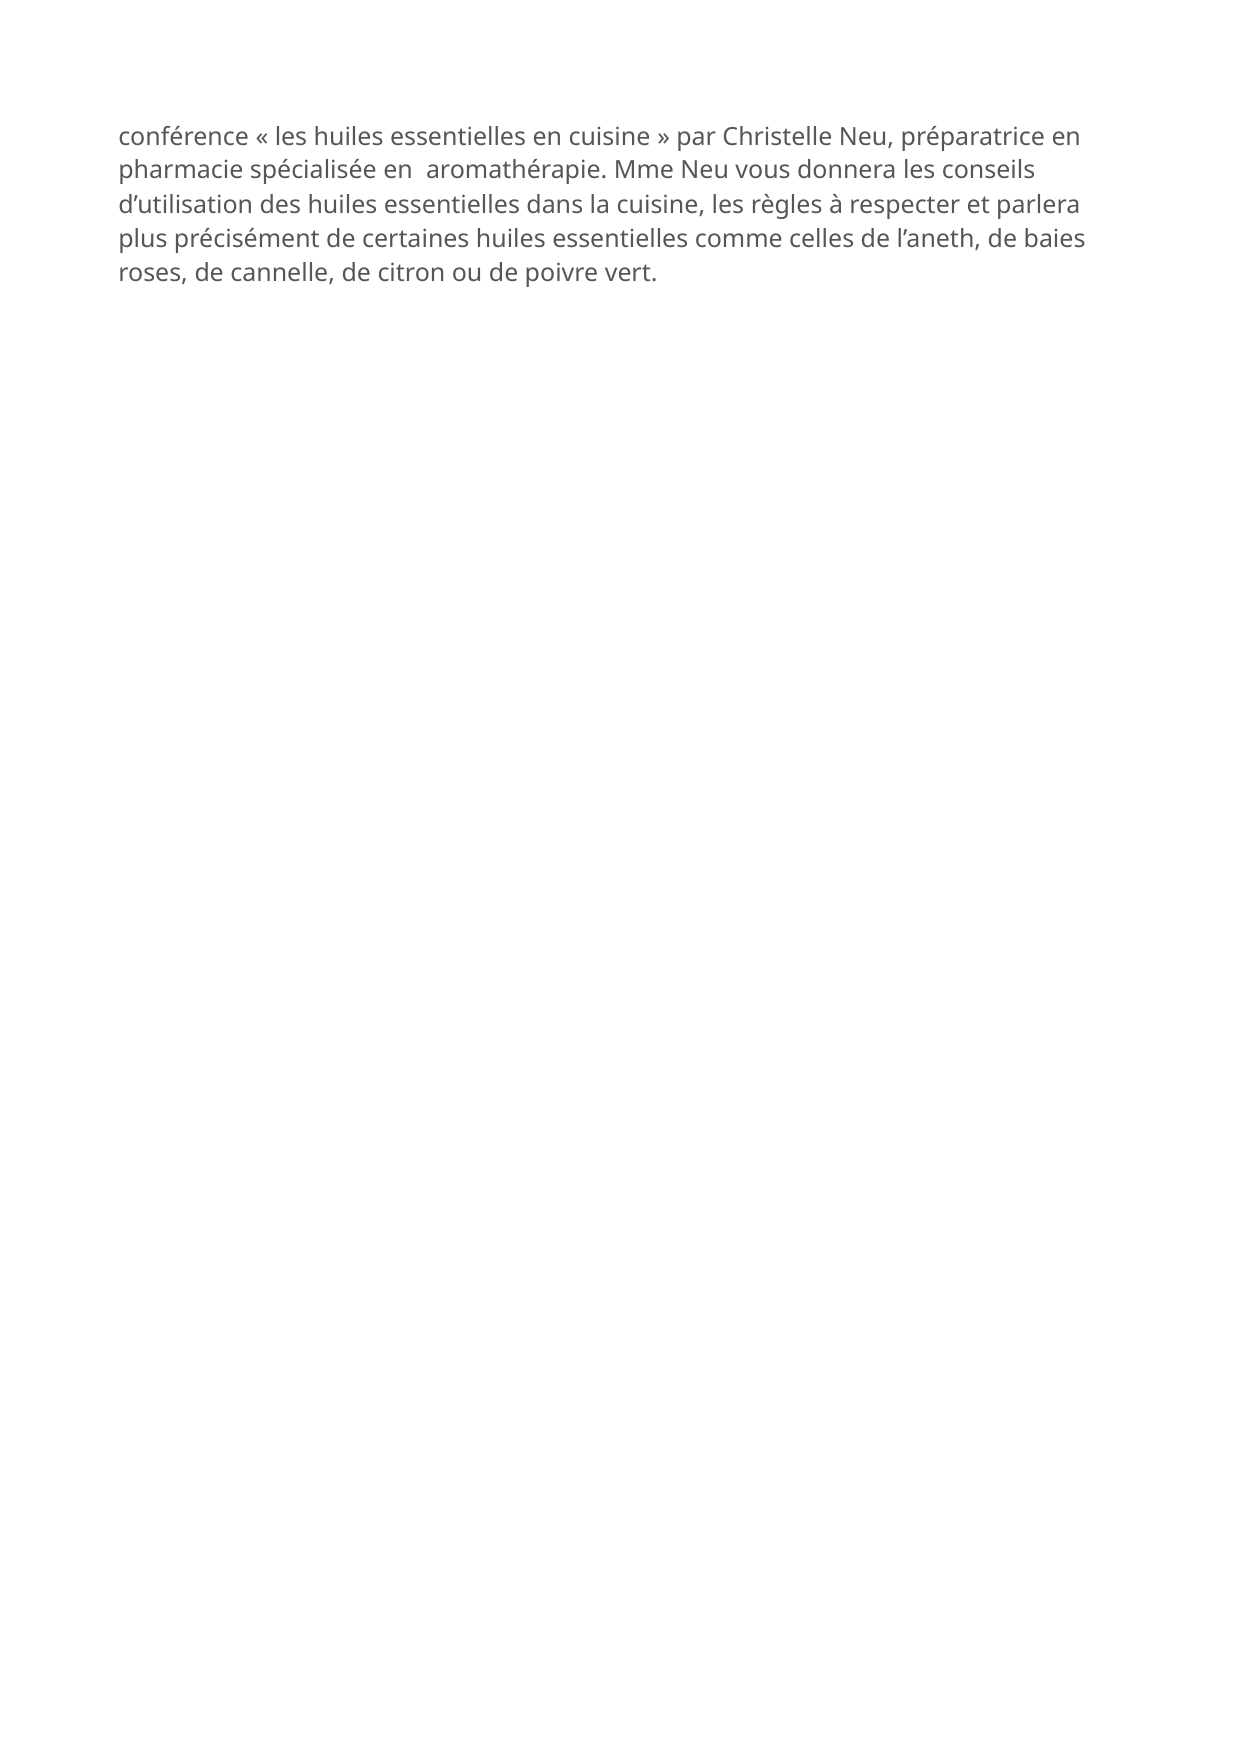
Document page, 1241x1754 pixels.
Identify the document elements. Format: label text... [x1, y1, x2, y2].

text conférence « les huiles essentielles en cuisine » par Christelle Neu, préparatrice en pharmacie spécialisée en aromathérapie. Mme Neu vous donnera les conseils d’utilisation des huiles essentielles dans la cuisine, les règles à respecter et parlera plus précisément de certaines huiles essentielles comme celles de l’aneth, de baies roses, de cannelle, de citron ou de poivre vert. [118, 118, 1122, 288]
